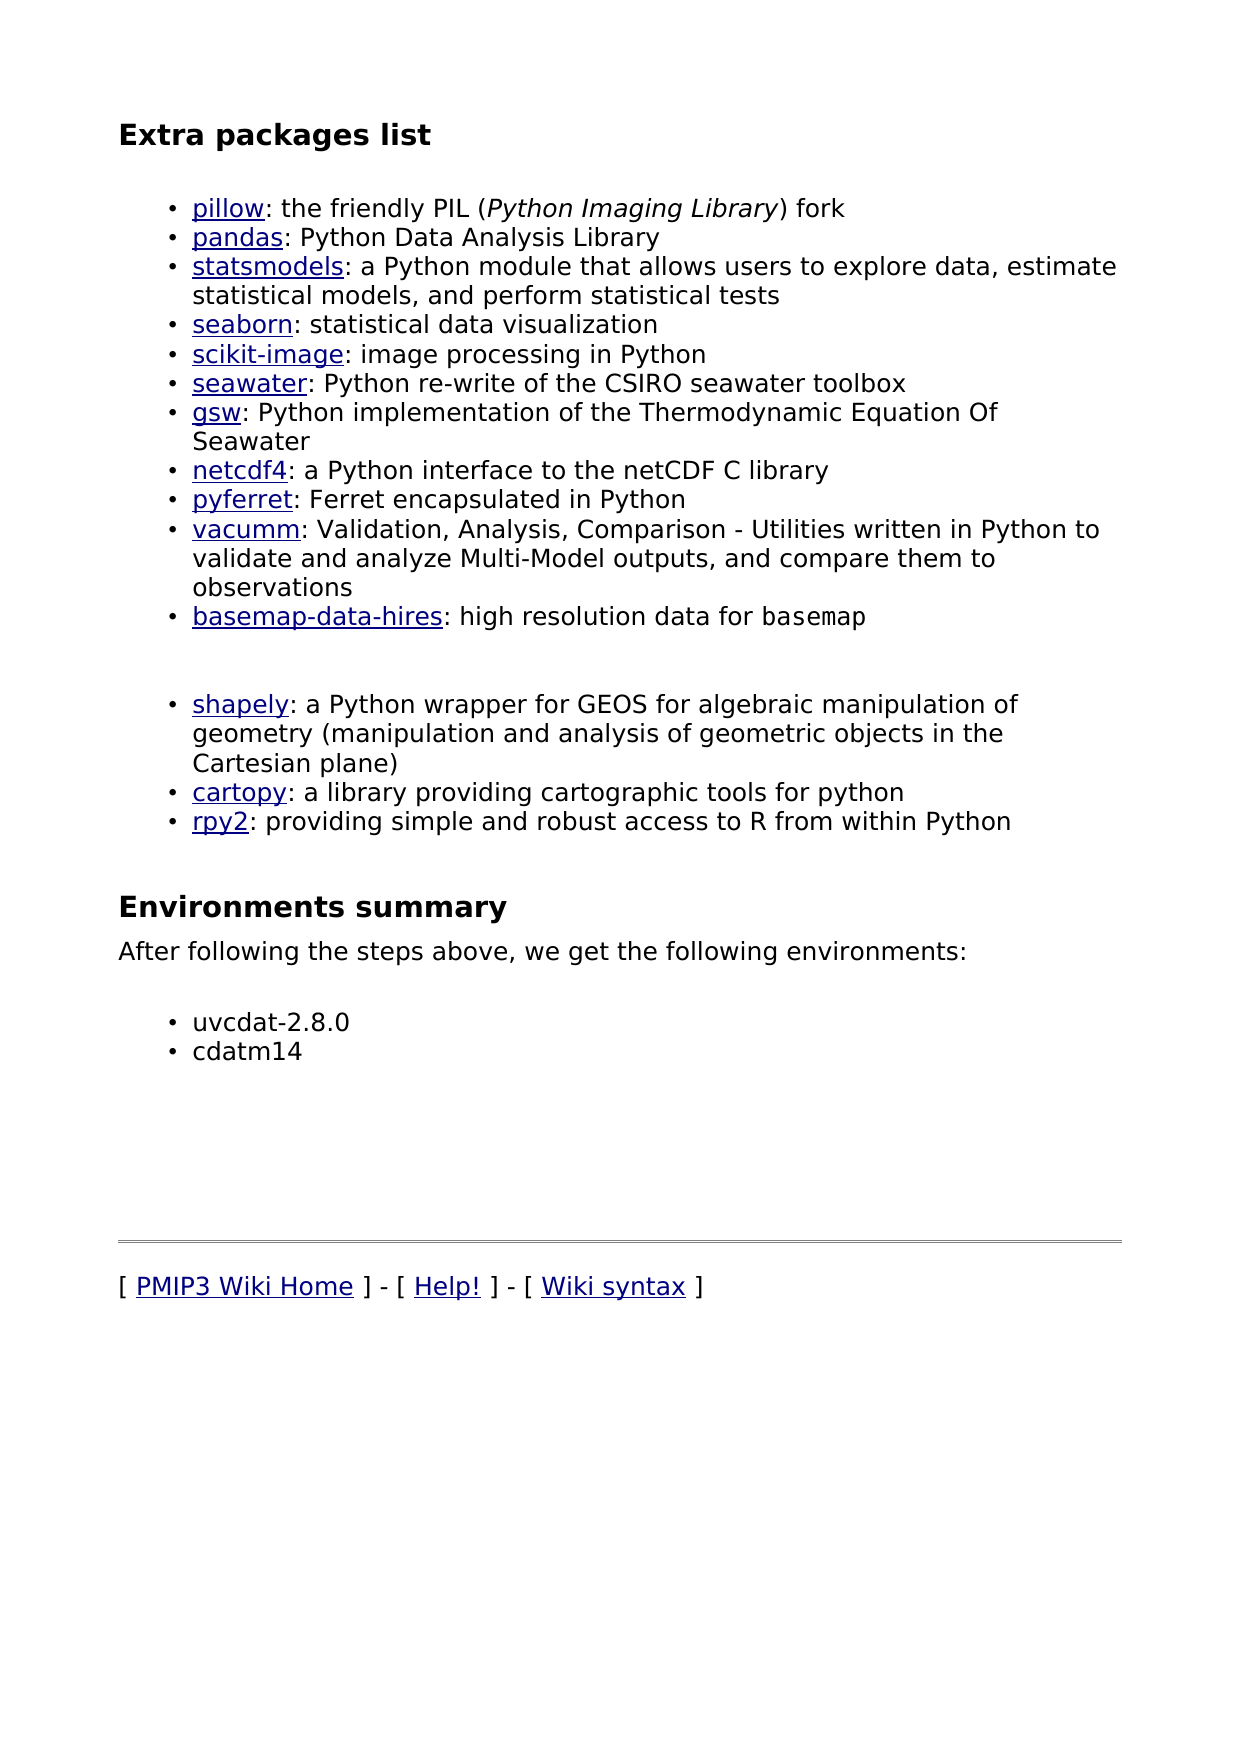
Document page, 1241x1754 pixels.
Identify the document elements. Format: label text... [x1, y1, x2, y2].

text [ PMIP3 Wiki Home ] - [ Help! ] - [ Wiki syntax ] [118, 1272, 1122, 1301]
text After following the steps above, we get the following environments: [118, 937, 1122, 966]
list shapely: a Python wrapper for GEOS for algebraic manipulation of geometry (manipulation and analysis of geometric objects in the Cartesian plane) [177, 691, 1122, 778]
subtitle Environments summary [118, 891, 1122, 925]
list seaborn: statistical data visualization [177, 311, 1122, 340]
list basemap-data-hires: high resolution data for basemap [177, 602, 1122, 632]
list seawater: Python re-write of the CSIRO seawater toolbox [177, 369, 1122, 398]
list gsw: Python implementation of the Thermodynamic Equation Of Seawater [177, 398, 1122, 457]
subtitle Extra packages list [118, 118, 1122, 152]
list uvcdat-2.8.0 [177, 1008, 1122, 1038]
list vacumm: Validation, Analysis, Comparison - Utilities written in Python to validate and analyze Multi-Model outputs, and compare them to observations [177, 515, 1122, 602]
list pyferret: Ferret encapsulated in Python [177, 486, 1122, 515]
list rpy2: providing simple and robust access to R from within Python [177, 807, 1122, 836]
list statsmodels: a Python module that allows users to explore data, estimate statistical models, and perform statistical tests [177, 252, 1122, 311]
list pillow: the friendly PIL (Python Imaging Library) fork [177, 194, 1122, 223]
list scikit-image: image processing in Python [177, 340, 1122, 369]
list netcdf4: a Python interface to the netCDF C library [177, 457, 1122, 486]
list cdatm14 [177, 1038, 1122, 1067]
list pandas: Python Data Analysis Library [177, 223, 1122, 252]
list cartopy: a library providing cartographic tools for python [177, 778, 1122, 807]
